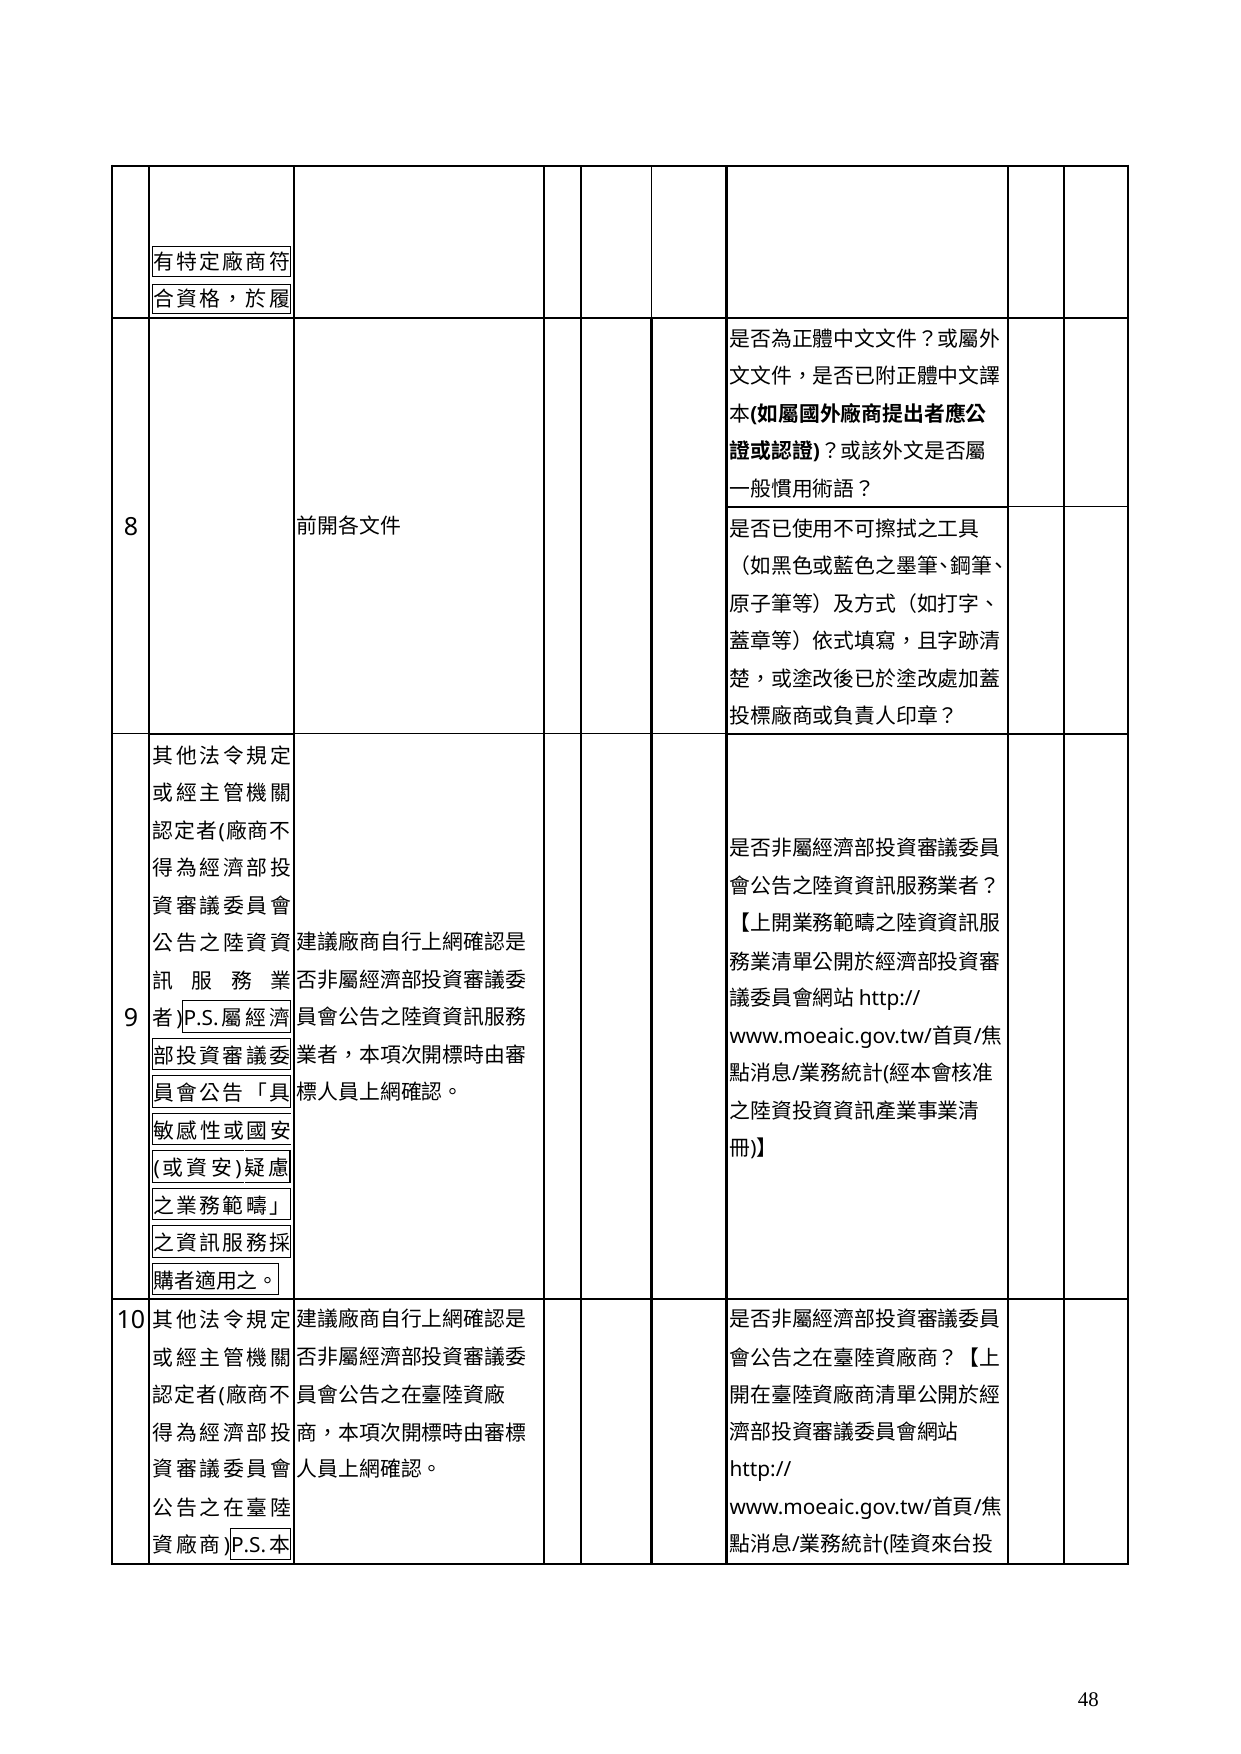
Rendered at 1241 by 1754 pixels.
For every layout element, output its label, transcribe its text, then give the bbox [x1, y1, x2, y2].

table_cell [652, 167, 725, 317]
table_cell [150, 319, 293, 733]
table_cell [1065, 167, 1127, 317]
table_cell 前開各文件 [295, 319, 543, 733]
table_cell 8 [113, 319, 148, 733]
table_cell [582, 319, 650, 733]
table_cell 是否已使用不可擦拭之工具（如黑色或藍色之墨筆、鋼筆、原子筆等）及方式（如打字、蓋章等）依式填寫，且字跡清楚，或塗改後已於塗改處加蓋投標廠商或負責人印章？ [728, 508, 1007, 733]
table_cell [1065, 507, 1127, 733]
table_cell [653, 734, 725, 1298]
table_cell [295, 167, 543, 317]
table_cell [1009, 319, 1063, 506]
table_cell 是否非屬經濟部投資審議委員會公告之陸資資訊服務業者？【上開業務範疇之陸資資訊服務業清單公開於經濟部投資審議委員會網站http://www.moeaic.gov.tw/首頁/焦點消息/業務統計(經本會核准之陸資投資資訊產業事業清冊)】 [728, 735, 1007, 1298]
table_cell [545, 1300, 580, 1562]
table_cell 建議廠商自行上網確認是否非屬經濟部投資審議委員會公告之陸資資訊服務業者，本項次開標時由審標人員上網確認。 [295, 734, 543, 1298]
table_cell 10 [113, 1300, 148, 1562]
table_cell [545, 734, 580, 1298]
table_cell 其他法令規定或經主管機關認定者(廠商不得為經濟部投資審議委員會公告之陸資資訊服務業者)P.S.屬經濟部投資審議委員會公告「具敏感性或國安(或資安)疑慮之業務範疇」之資訊服務採購者適用之。 [150, 735, 293, 1298]
table_cell [113, 167, 148, 317]
table_cell 9 [113, 734, 148, 1298]
table_cell 建議廠商自行上網確認是否非屬經濟部投資審議委員會公告之在臺陸資廠商，本項次開標時由審標人員上網確認。 [295, 1300, 543, 1562]
table_cell [582, 167, 651, 317]
table_cell [545, 319, 580, 733]
table_cell [653, 1300, 725, 1562]
table_cell 廠商或其受雇人、從業人員具有專門技能之證明（投標廠商或其受雇人、從業人員具有「﹍﹍」身分者）P.S. 於訂定時請注意下列事項：1.應以「投標廠商資格與特殊或巨額採購認定標準」第4條第1項第3款或第5條第1項第2款所允許者為限；2.另本採購案如有依採購法第65條及其施行細則第87條訂定得標廠商應自行履行契約之主要部分者，請注意其與投標廠商資格之關聯性，避免得標廠商不具備該主要部分之履約資格及能力或僅有特定廠商符合資格，於履約時發生違法轉包爭議。 [150, 167, 293, 317]
table_cell [545, 167, 580, 317]
table_cell 是否為正體中文文件？或屬外文文件，是否已附正體中文譯本(如屬國外廠商提出者應公證或認證)？或該外文是否屬一般慣用術語？ [728, 319, 1007, 506]
table_cell 其他法令規定或經主管機關認定者(廠商不得為經濟部投資審議委員會公告之在臺陸資廠商)P.S.本 [150, 1300, 293, 1562]
table_cell [1065, 319, 1127, 506]
table_cell [1065, 1300, 1127, 1562]
table_cell [582, 734, 650, 1298]
table_cell [1009, 167, 1063, 317]
table_cell [1009, 507, 1063, 733]
table_cell [728, 167, 1007, 317]
table_cell [653, 319, 725, 733]
table_cell [1065, 735, 1127, 1298]
table_cell [1009, 735, 1063, 1298]
table_cell [1009, 1300, 1063, 1562]
table_cell [582, 1300, 650, 1562]
table_cell 是否非屬經濟部投資審議委員會公告之在臺陸資廠商？【上開在臺陸資廠商清單公開於經濟部投資審議委員會網站http://www.moeaic.gov.tw/首頁/焦點消息/業務統計(陸資來台投 [728, 1300, 1007, 1562]
